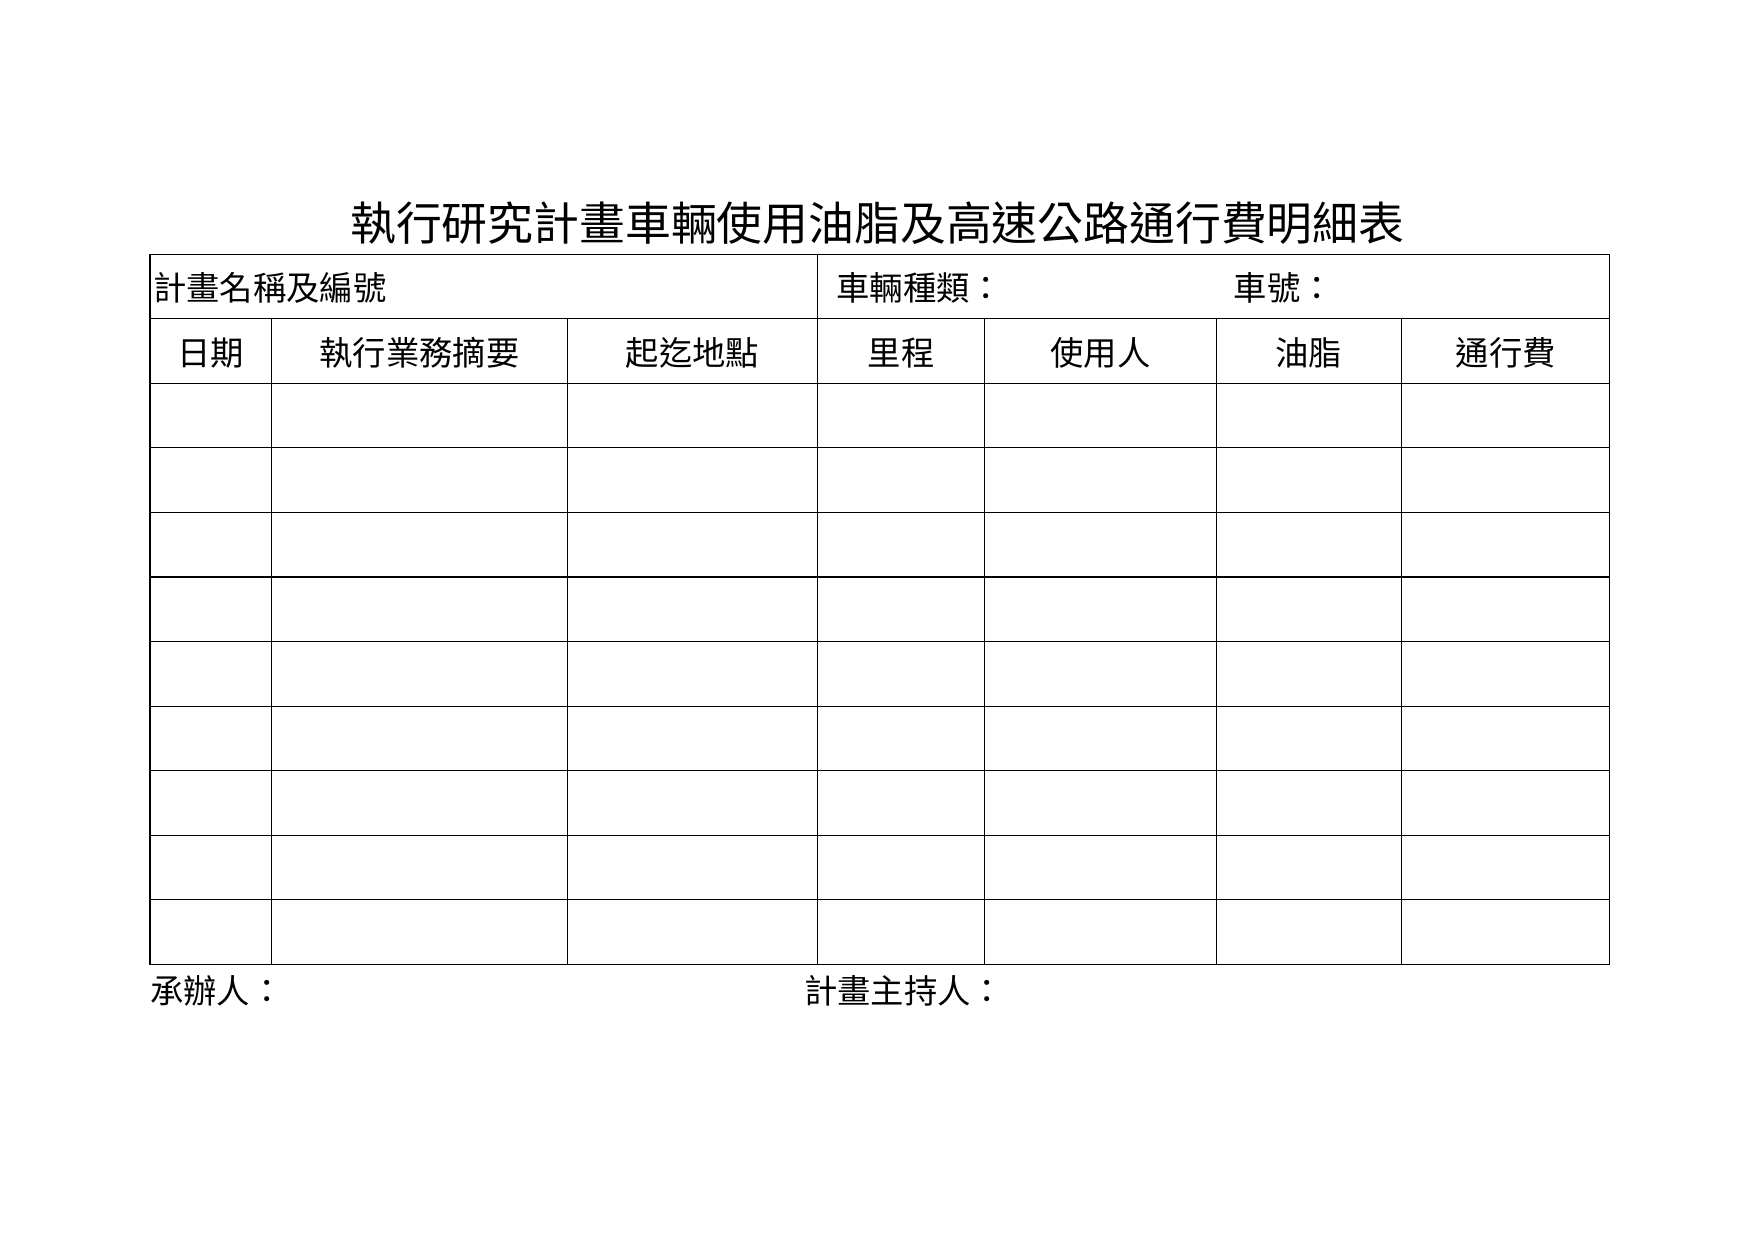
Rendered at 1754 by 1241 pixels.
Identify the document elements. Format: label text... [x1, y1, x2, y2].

table_cell [568, 513, 817, 576]
table_cell [272, 578, 567, 641]
table_cell [985, 900, 1216, 964]
table_cell 里程 [818, 319, 984, 383]
table_cell [985, 578, 1216, 641]
table_cell [1217, 578, 1401, 641]
table_cell [985, 513, 1216, 576]
table_cell [151, 707, 271, 770]
table_cell [1402, 448, 1609, 512]
table_cell [272, 384, 567, 447]
table_cell [1217, 707, 1401, 770]
table_cell 起迄地點 [568, 319, 817, 383]
table_cell [1402, 771, 1609, 835]
table_cell [272, 642, 567, 706]
table_header 車輛種類： 車號： [818, 255, 1609, 318]
table_cell [151, 384, 271, 447]
table_cell [818, 707, 984, 770]
table_cell [151, 900, 271, 964]
table_cell [151, 771, 271, 835]
table_cell [1402, 578, 1609, 641]
table_cell [151, 642, 271, 706]
table_cell [818, 578, 984, 641]
table_cell [1402, 707, 1609, 770]
table_cell [985, 707, 1216, 770]
table_cell [272, 836, 567, 899]
table_cell [818, 836, 984, 899]
table_cell [151, 448, 271, 512]
table_cell [818, 771, 984, 835]
table_cell [1402, 642, 1609, 706]
table_cell 使用人 [985, 319, 1216, 383]
table_cell 日期 [151, 319, 271, 383]
table_cell [1402, 900, 1609, 964]
table_cell [151, 836, 271, 899]
table_cell [272, 771, 567, 835]
table_cell 通行費 [1402, 319, 1609, 383]
table_cell [151, 513, 271, 576]
table_cell [151, 578, 271, 641]
table_cell [568, 707, 817, 770]
table_cell [1217, 448, 1401, 512]
text 承辦人： 計畫主持人： [150, 965, 1604, 1013]
table_cell [818, 900, 984, 964]
table_cell 執行業務摘要 [272, 319, 567, 383]
table_cell [818, 384, 984, 447]
table_cell [1402, 513, 1609, 576]
table_cell [818, 513, 984, 576]
table_cell [1402, 384, 1609, 447]
table_cell [1217, 642, 1401, 706]
table_cell [985, 384, 1216, 447]
table_cell [568, 642, 817, 706]
table_cell [985, 771, 1216, 835]
table_cell [272, 707, 567, 770]
table_cell [1402, 836, 1609, 899]
table_header 計畫名稱及編號 [151, 255, 817, 318]
text 執行研究計畫車輛使用油脂及高速公路通行費明細表 [150, 187, 1604, 253]
table_cell [1217, 771, 1401, 835]
table_cell [1217, 513, 1401, 576]
table_cell [1217, 384, 1401, 447]
table_cell [568, 384, 817, 447]
table_cell [568, 448, 817, 512]
table_cell [568, 836, 817, 899]
table_cell [818, 448, 984, 512]
table_cell [272, 900, 567, 964]
table_cell [1217, 900, 1401, 964]
table_cell [272, 448, 567, 512]
table_cell 油脂 [1217, 319, 1401, 383]
table_cell [985, 642, 1216, 706]
table_cell [818, 642, 984, 706]
table_cell [272, 513, 567, 576]
table_cell [1217, 836, 1401, 899]
table_cell [568, 578, 817, 641]
table_cell [568, 771, 817, 835]
table_cell [568, 900, 817, 964]
table_cell [985, 836, 1216, 899]
table_cell [985, 448, 1216, 512]
